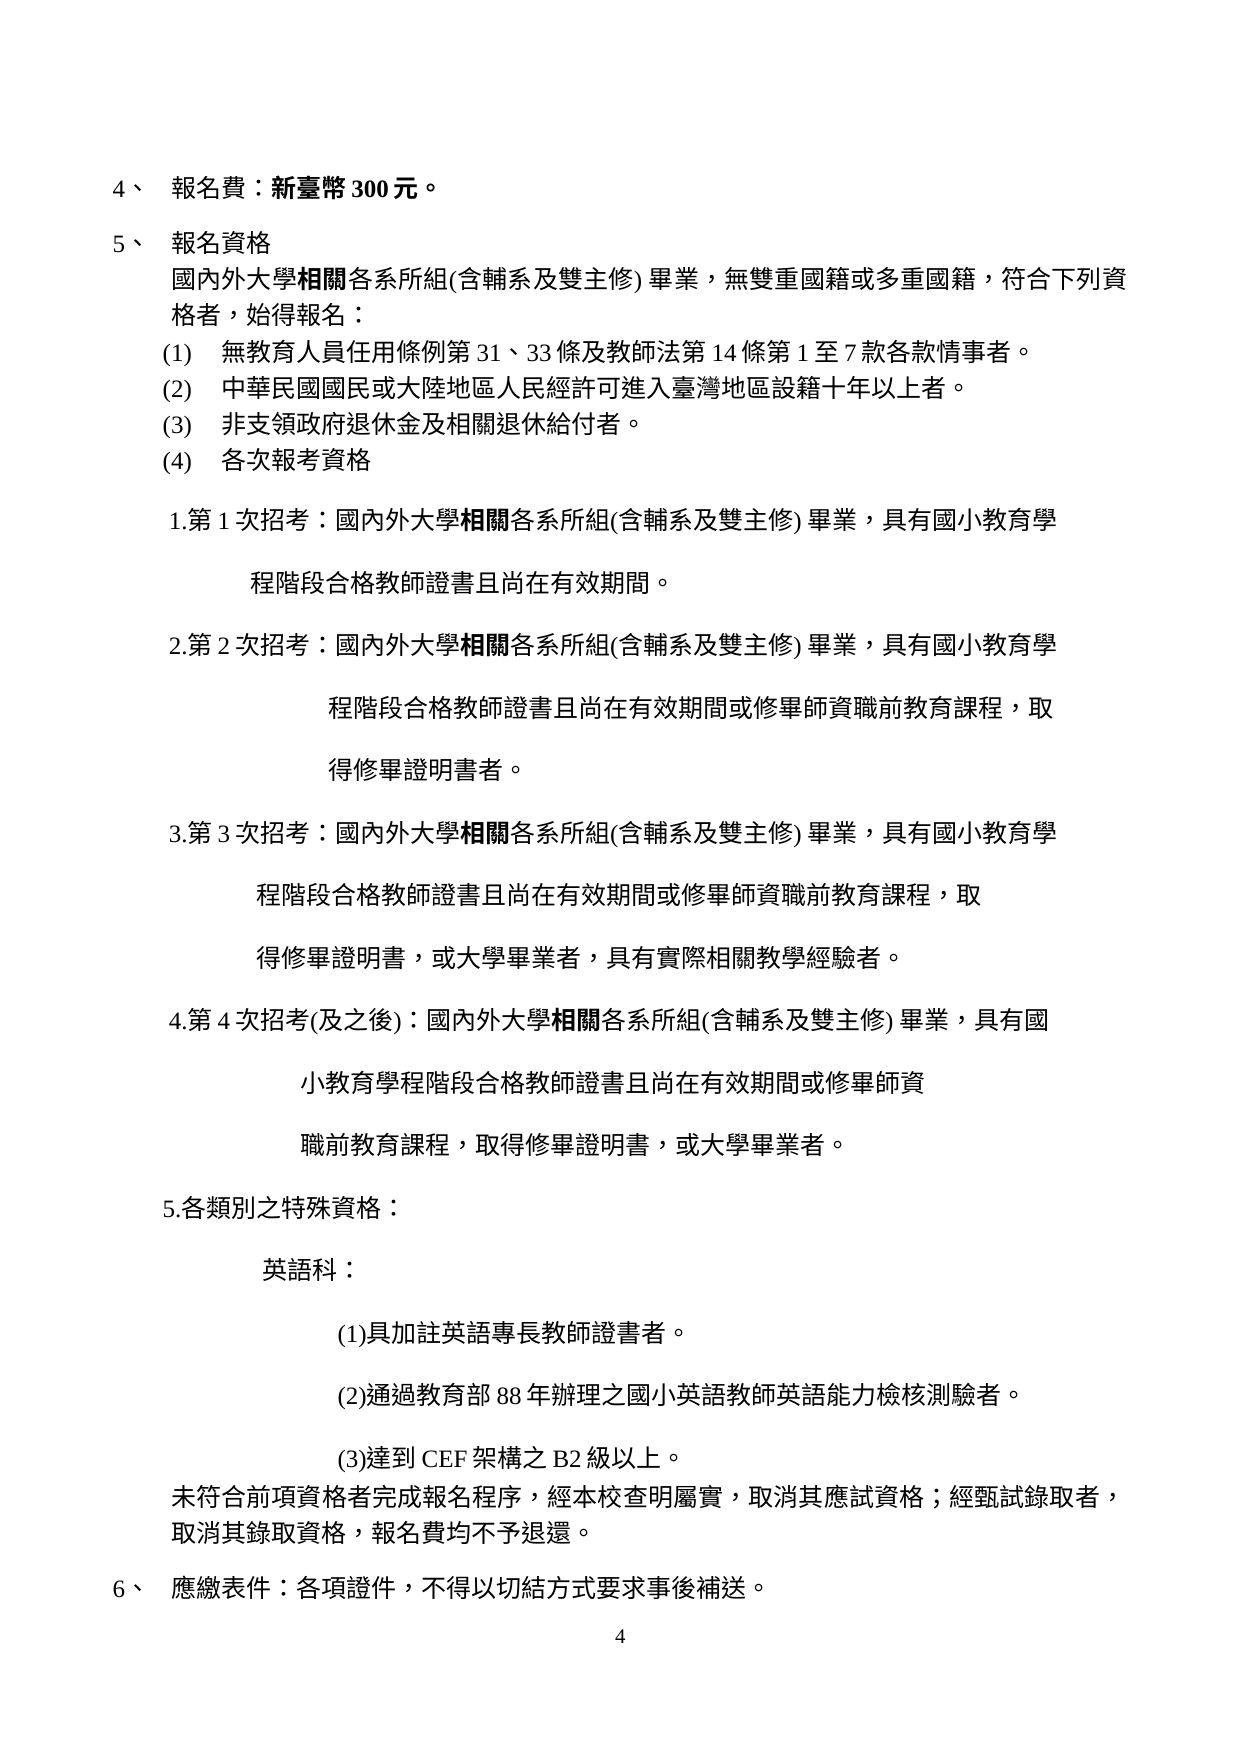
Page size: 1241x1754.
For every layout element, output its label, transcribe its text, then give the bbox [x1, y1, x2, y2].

text 未符合前項資格者完成報名程序，經本校查明屬實，取消其應試資格；經甄試錄取者，取消其錄取資格，報名費均不予退還。 [171, 1477, 1128, 1549]
list 報名資格 [112, 223, 1128, 259]
list 無教育人員任用條例第31、33條及教師法第14條第1至7款各款情事者。 [162, 332, 1128, 368]
text 1.第1次招考：國內外大學相關各系所組(含輔系及雙主修) 畢業，具有國小教育學 [112, 477, 1128, 539]
text 英語科： [262, 1227, 1128, 1289]
text (3)達到CEF架構之B2級以上。 [337, 1414, 1128, 1477]
text 小教育學程階段合格教師證書且尚在有效期間或修畢師資 [112, 1039, 1128, 1102]
text 3.第3次招考：國內外大學相關各系所組(含輔系及雙主修) 畢業，具有國小教育學 [112, 789, 1128, 852]
text 程階段合格教師證書且尚在有效期間。 [112, 539, 1128, 602]
text 國內外大學相關各系所組(含輔系及雙主修) 畢業，無雙重國籍或多重國籍，符合下列資格者，始得報名： [171, 259, 1128, 332]
text 4.第4次招考(及之後)：國內外大學相關各系所組(含輔系及雙主修) 畢業，具有國 [112, 977, 1128, 1039]
text (2)通過教育部88年辦理之國小英語教師英語能力檢核測驗者。 [337, 1352, 1128, 1414]
text 2.第2次招考：國內外大學相關各系所組(含輔系及雙主修) 畢業，具有國小教育學 [112, 602, 1128, 664]
list 應繳表件：各項證件，不得以切結方式要求事後補送。 [112, 1568, 1128, 1604]
text (1)具加註英語專長教師證書者。 [337, 1289, 1128, 1352]
list 各次報考資格 [162, 441, 1128, 477]
text 得修畢證明書者。 [260, 727, 1128, 789]
text 程階段合格教師證書且尚在有效期間或修畢師資職前教育課程，取 [260, 664, 1128, 727]
text 得修畢證明書，或大學畢業者，具有實際相關教學經驗者。 [112, 914, 1128, 977]
list 中華民國國民或大陸地區人民經許可進入臺灣地區設籍十年以上者。 [162, 368, 1128, 404]
text 程階段合格教師證書且尚在有效期間或修畢師資職前教育課程，取 [112, 852, 1128, 914]
list 報名費：新臺幣300元。 [112, 168, 1128, 204]
text 5.各類別之特殊資格： [112, 1164, 1128, 1227]
text 職前教育課程，取得修畢證明書，或大學畢業者。 [112, 1102, 1128, 1164]
list 非支領政府退休金及相關退休給付者。 [162, 404, 1128, 441]
